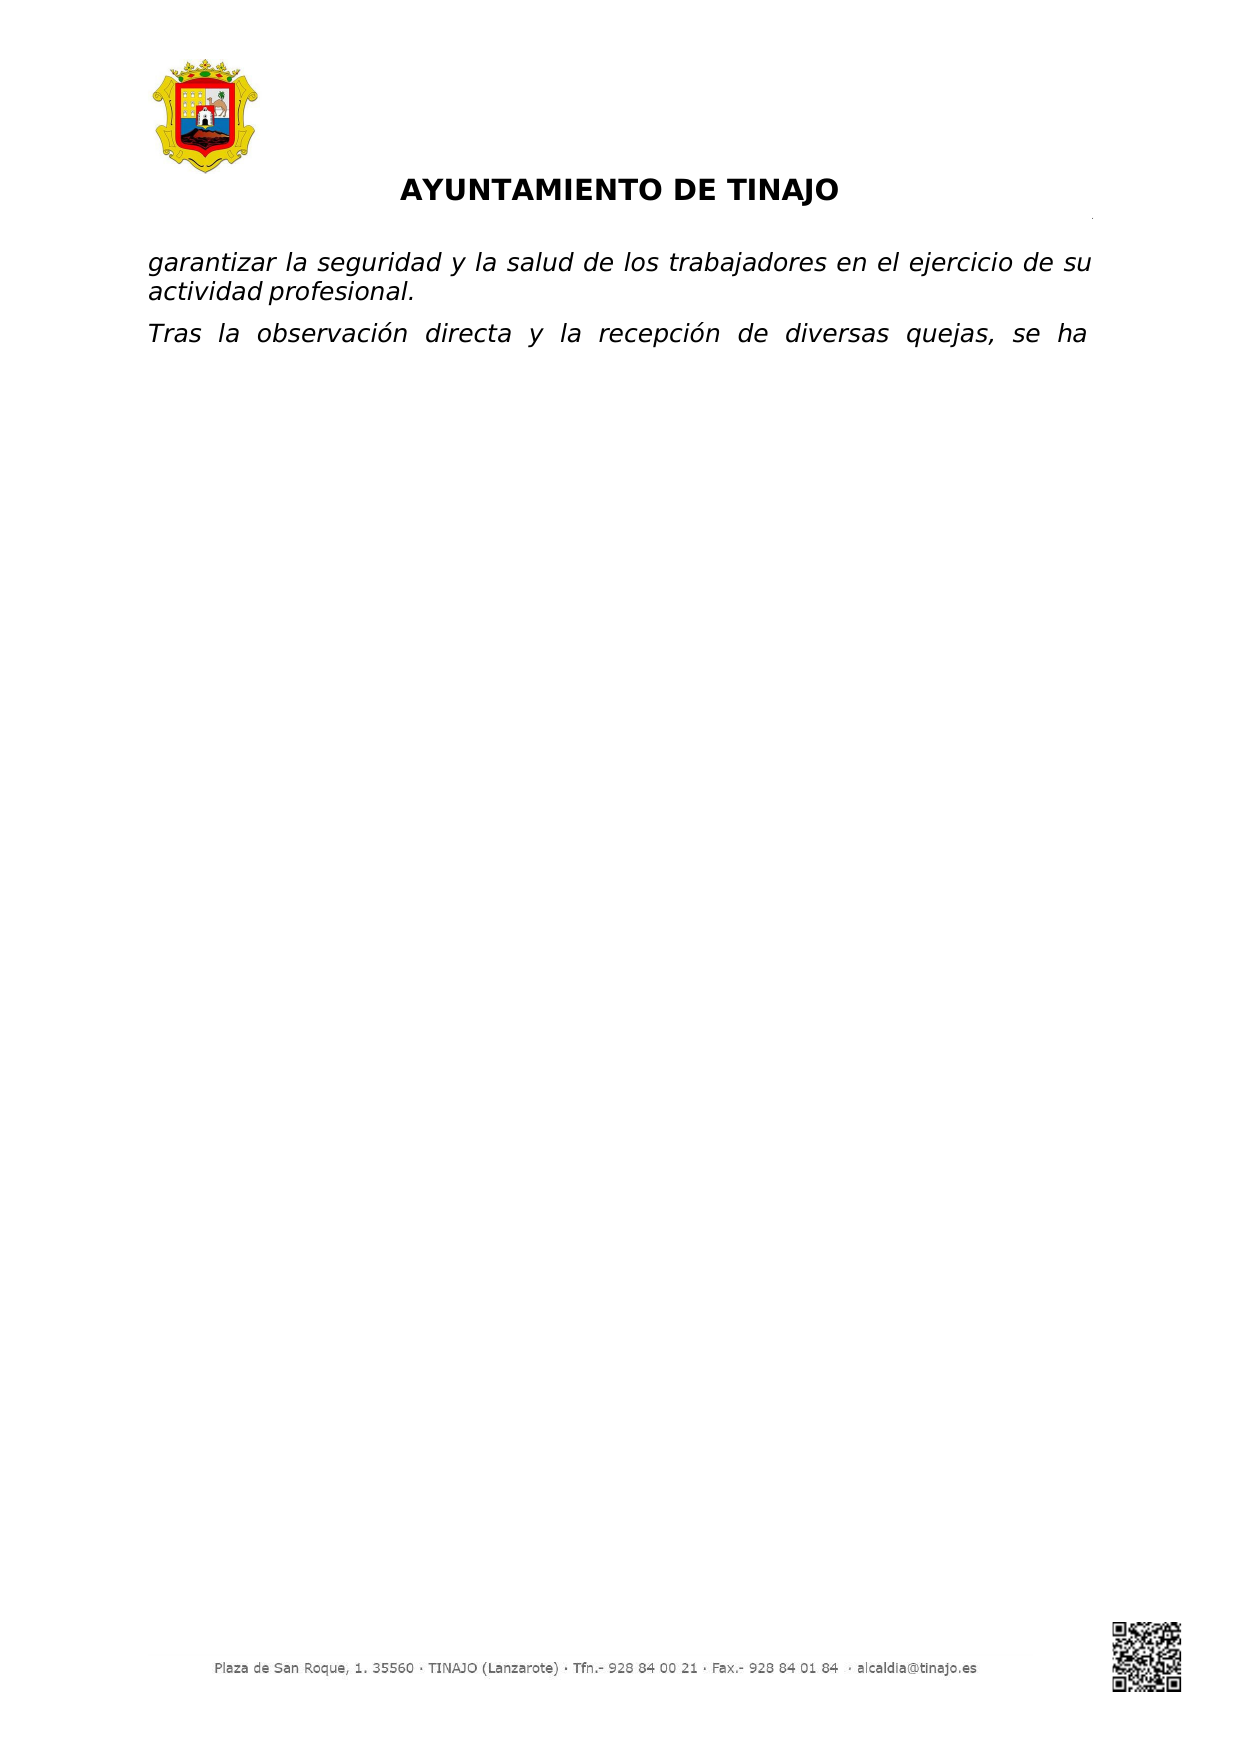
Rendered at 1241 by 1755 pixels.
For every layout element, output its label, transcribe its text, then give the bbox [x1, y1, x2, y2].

text garantizar la seguridad y la salud de los trabajadores en el ejercicio de su actividad profesional. [148, 248, 1093, 307]
text Tras la observación directa y la recepción de diversas quejas, se ha [148, 319, 1105, 349]
